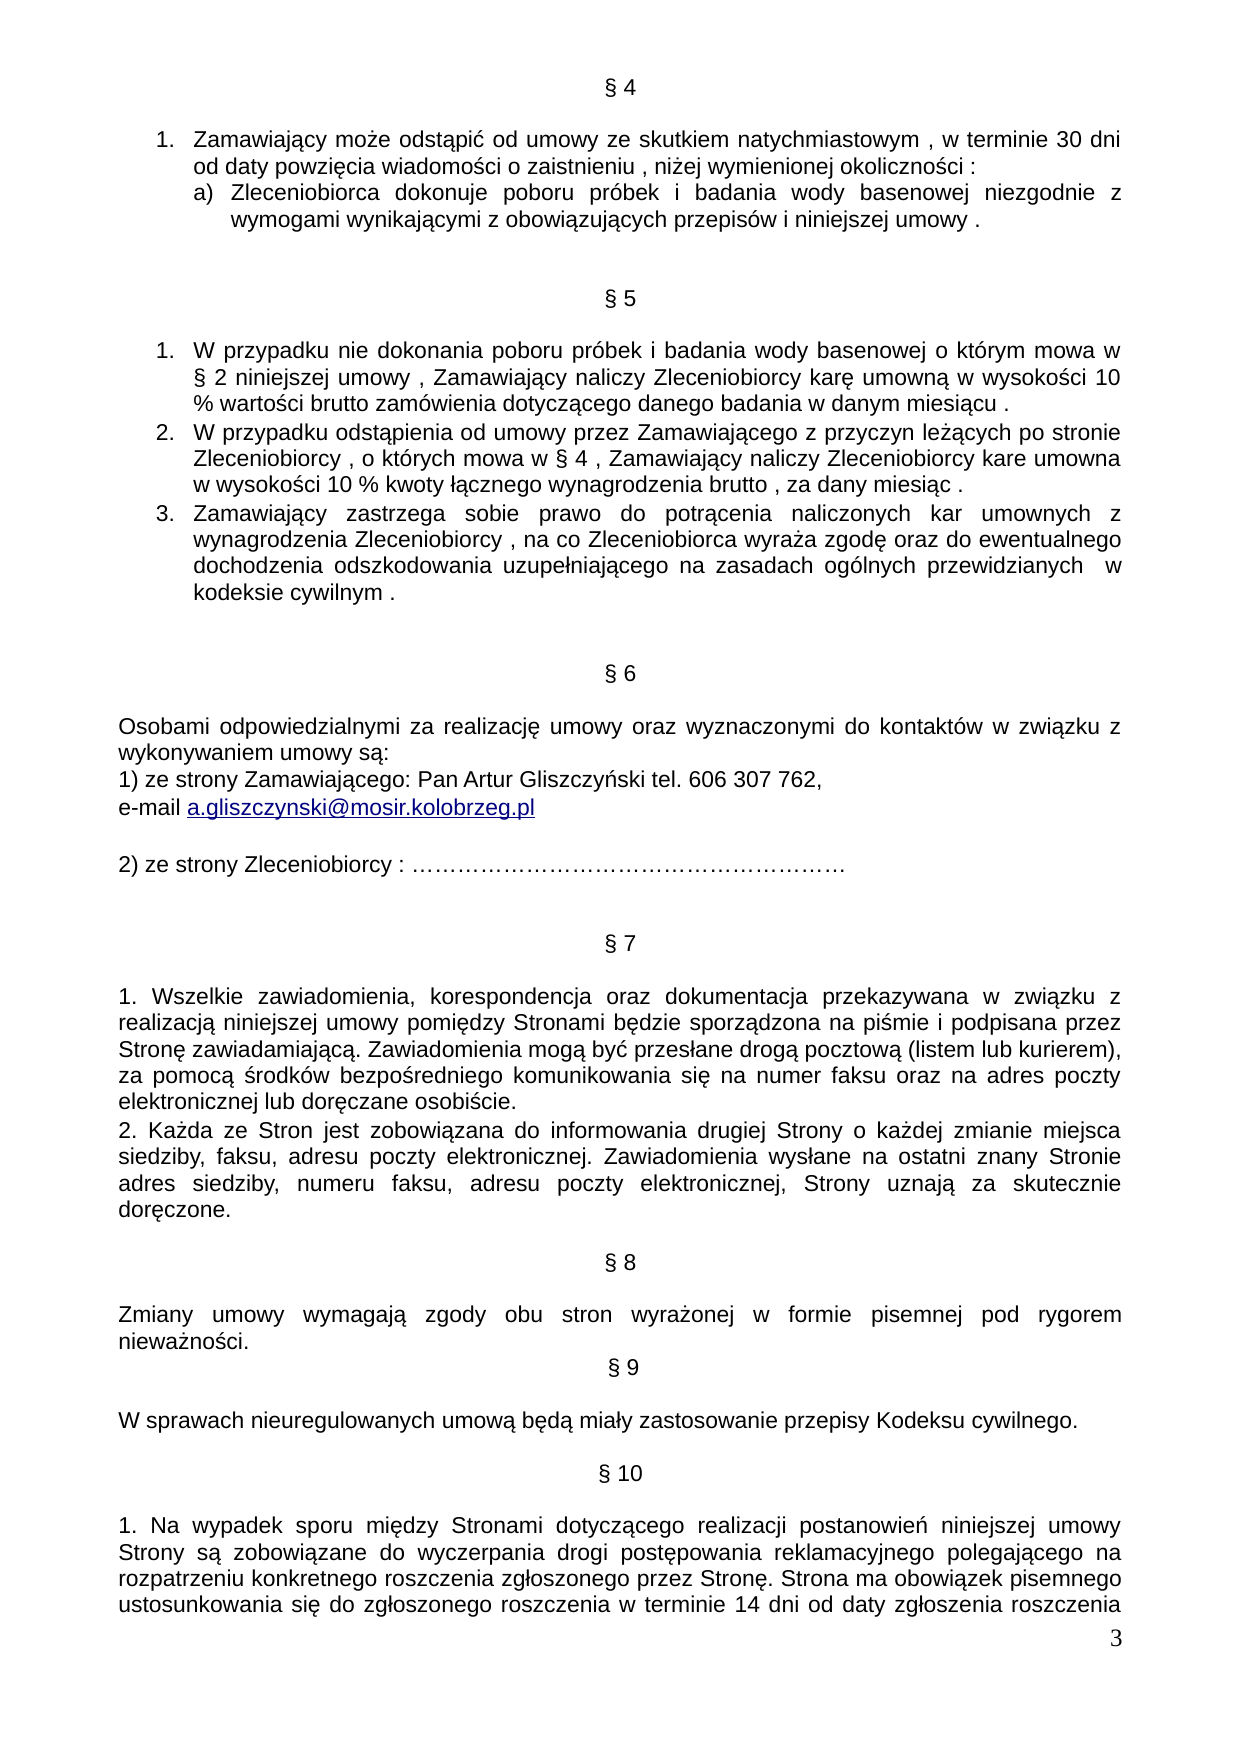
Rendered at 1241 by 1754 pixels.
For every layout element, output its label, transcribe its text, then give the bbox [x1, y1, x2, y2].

text 1. Wszelkie zawiadomienia, korespondencja oraz dokumentacja przekazywana w związku z realizacją niniejszej umowy pomiędzy Stronami będzie sporządzona na piśmie i podpisana przez Stronę zawiadamiającą. Zawiadomienia mogą być przesłane drogą pocztową (listem lub kurierem), za pomocą środków bezpośredniego komunikowania się na numer faksu oraz na adres poczty elektronicznej lub doręczane osobiście. [118, 983, 1122, 1115]
list Zamawiający może odstąpić od umowy ze skutkiem natychmiastowym , w terminie 30 dni od daty powzięcia wiadomości o zaistnieniu , niżej wymienionej okoliczności : [156, 126, 1122, 179]
text § 10 [118, 1459, 1122, 1486]
text § 9 [118, 1354, 1122, 1380]
list Zleceniobiorca dokonuje poboru próbek i badania wody basenowej niezgodnie z wymogami wynikającymi z obowiązujących przepisów i niniejszej umowy . [193, 179, 1122, 232]
text e-mail a.gliszczynski@mosir.kolobrzeg.pl [118, 794, 1122, 820]
list Zamawiający zastrzega sobie prawo do potrącenia naliczonych kar umownych z wynagrodzenia Zleceniobiorcy , na co Zleceniobiorca wyraża zgodę oraz do ewentualnego dochodzenia odszkodowania uzupełniającego na zasadach ogólnych przewidzianych w kodeksie cywilnym . [156, 500, 1122, 605]
text W sprawach nieuregulowanych umową będą miały zastosowanie przepisy Kodeksu cywilnego. [118, 1407, 1122, 1433]
text 2. Każda ze Stron jest zobowiązana do informowania drugiej Strony o każdej zmianie miejsca siedziby, faksu, adresu poczty elektronicznej. Zawiadomienia wysłane na ostatni znany Stronie adres siedziby, numeru faksu, adresu poczty elektronicznej, Strony uznają za skutecznie doręczone. [118, 1117, 1122, 1222]
text § 7 [118, 930, 1122, 957]
list W przypadku odstąpienia od umowy przez Zamawiającego z przyczyn leżących po stronie Zleceniobiorcy , o których mowa w § 4 , Zamawiający naliczy Zleceniobiorcy kare umowna w wysokości 10 % kwoty łącznego wynagrodzenia brutto , za dany miesiąc . [156, 418, 1122, 498]
list W przypadku nie dokonania poboru próbek i badania wody basenowej o którym mowa w § 2 niniejszej umowy , Zamawiający naliczy Zleceniobiorcy karę umowną w wysokości 10 % wartości brutto zamówienia dotyczącego danego badania w danym miesiącu . [156, 337, 1122, 416]
text § 5 [118, 284, 1122, 311]
text Osobami odpowiedzialnymi za realizację umowy oraz wyznaczonymi do kontaktów w związku z wykonywaniem umowy są: [118, 713, 1122, 766]
text § 4 [118, 74, 1122, 100]
text Zmiany umowy wymagają zgody obu stron wyrażonej w formie pisemnej pod rygorem nieważności. [118, 1301, 1122, 1354]
text § 6 [118, 660, 1122, 686]
text § 8 [118, 1249, 1122, 1275]
text 1) ze strony Zamawiającego: Pan Artur Gliszczyński tel. 606 307 762, [118, 766, 1122, 792]
text 2) ze strony Zleceniobiorcy : ………………………………………………… [118, 851, 1122, 877]
text 1. Na wypadek sporu między Stronami dotyczącego realizacji postanowień niniejszej umowy Strony są zobowiązane do wyczerpania drogi postępowania reklamacyjnego polegającego na rozpatrzeniu konkretnego roszczenia zgłoszonego przez Stronę. Strona ma obowiązek pisemnego ustosunkowania się do zgłoszonego roszczenia w terminie 14 dni od daty zgłoszenia roszczenia [118, 1512, 1122, 1618]
